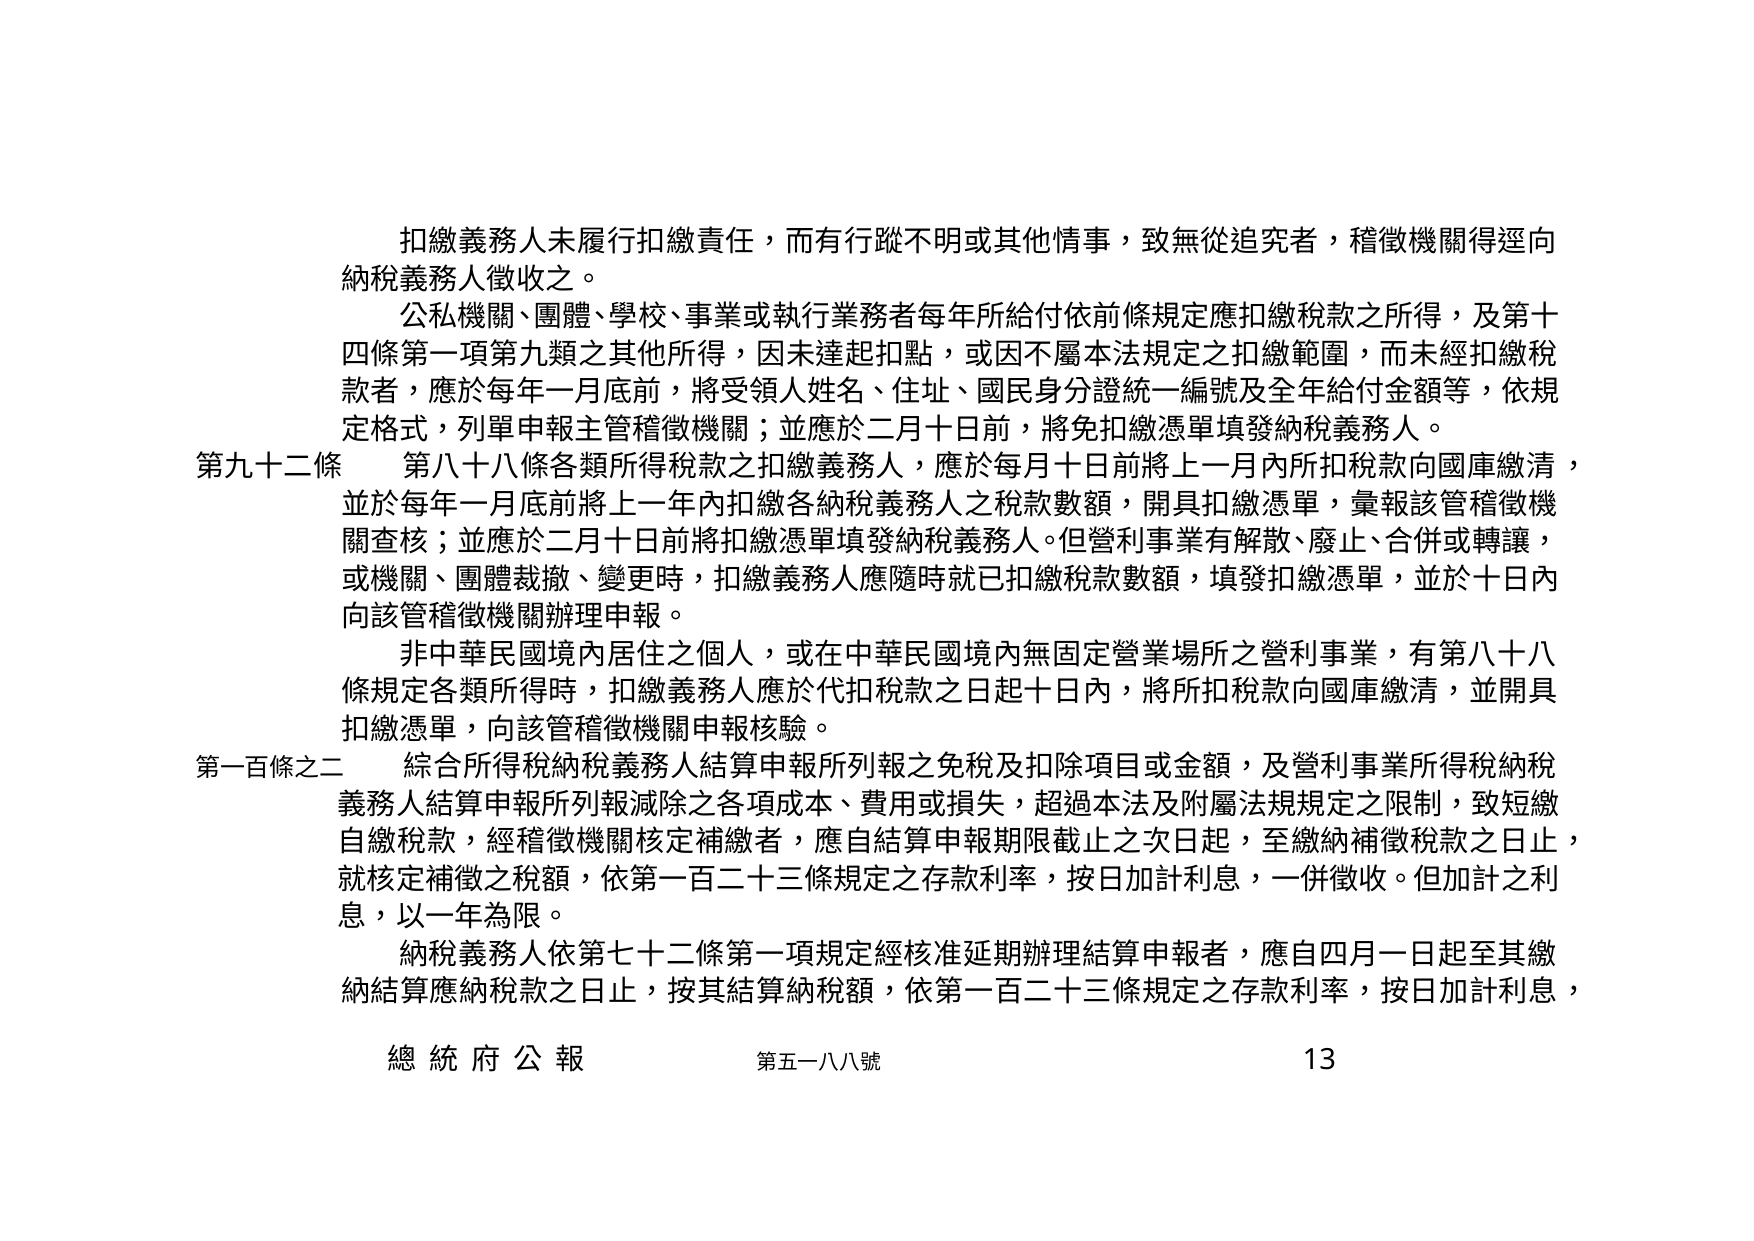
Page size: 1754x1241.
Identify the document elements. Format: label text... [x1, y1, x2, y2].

text 非中華民國境內居住之個人，或在中華民國境內無固定營業場所之營利事業，有第八十八條規定各類所得時，扣繳義務人應於代扣稅款之日起十日內，將所扣稅款向國庫繳清，並開具扣繳憑單，向該管稽徵機關申報核驗。 [341, 634, 1559, 747]
text 扣繳義務人未履行扣繳責任，而有行蹤不明或其他情事，致無從追究者，稽徵機關得逕向納稅義務人徵收之。 [341, 222, 1559, 297]
text 公私機關、團體、學校、事業或執行業務者每年所給付依前條規定應扣繳稅款之所得，及第十四條第一項第九類之其他所得，因未達起扣點，或因不屬本法規定之扣繳範圍，而未經扣繳稅款者，應於每年一月底前，將受領人姓名、住址、國民身分證統一編號及全年給付金額等，依規定格式，列單申報主管稽徵機關；並應於二月十日前，將免扣繳憑單填發納稅義務人。 [341, 297, 1559, 447]
text 納稅義務人依第七十二條第一項規定經核准延期辦理結算申報者，應自四月一日起至其繳納結算應納稅款之日止，按其結算納稅額，依第一百二十三條規定之存款利率，按日加計利息，一併徵收。 [341, 934, 1559, 1009]
text 第九十二條 第八十八條各類所得稅款之扣繳義務人，應於每月十日前將上一月內所扣稅款向國庫繳清，並於每年一月底前將上一年內扣繳各納稅義務人之稅款數額，開具扣繳憑單，彙報該管稽徵機關查核；並應於二月十日前將扣繳憑單填發納稅義務人。但營利事業有解散、廢止、合併或轉讓，或機關、團體裁撤、變更時，扣繳義務人應隨時就已扣繳稅款數額，填發扣繳憑單，並於十日內向該管稽徵機關辦理申報。 [195, 447, 1559, 634]
text 第一百條之二 綜合所得稅納稅義務人結算申報所列報之免稅及扣除項目或金額，及營利事業所得稅納稅義務人結算申報所列報減除之各項成本、費用或損失，超過本法及附屬法規規定之限制，致短繳自繳稅款，經稽徵機關核定補繳者，應自結算申報期限截止之次日起，至繳納補徵稅款之日止，就核定補徵之稅額，依第一百二十三條規定之存款利率，按日加計利息，一併徵收。但加計之利息，以一年為限。 [195, 747, 1559, 934]
